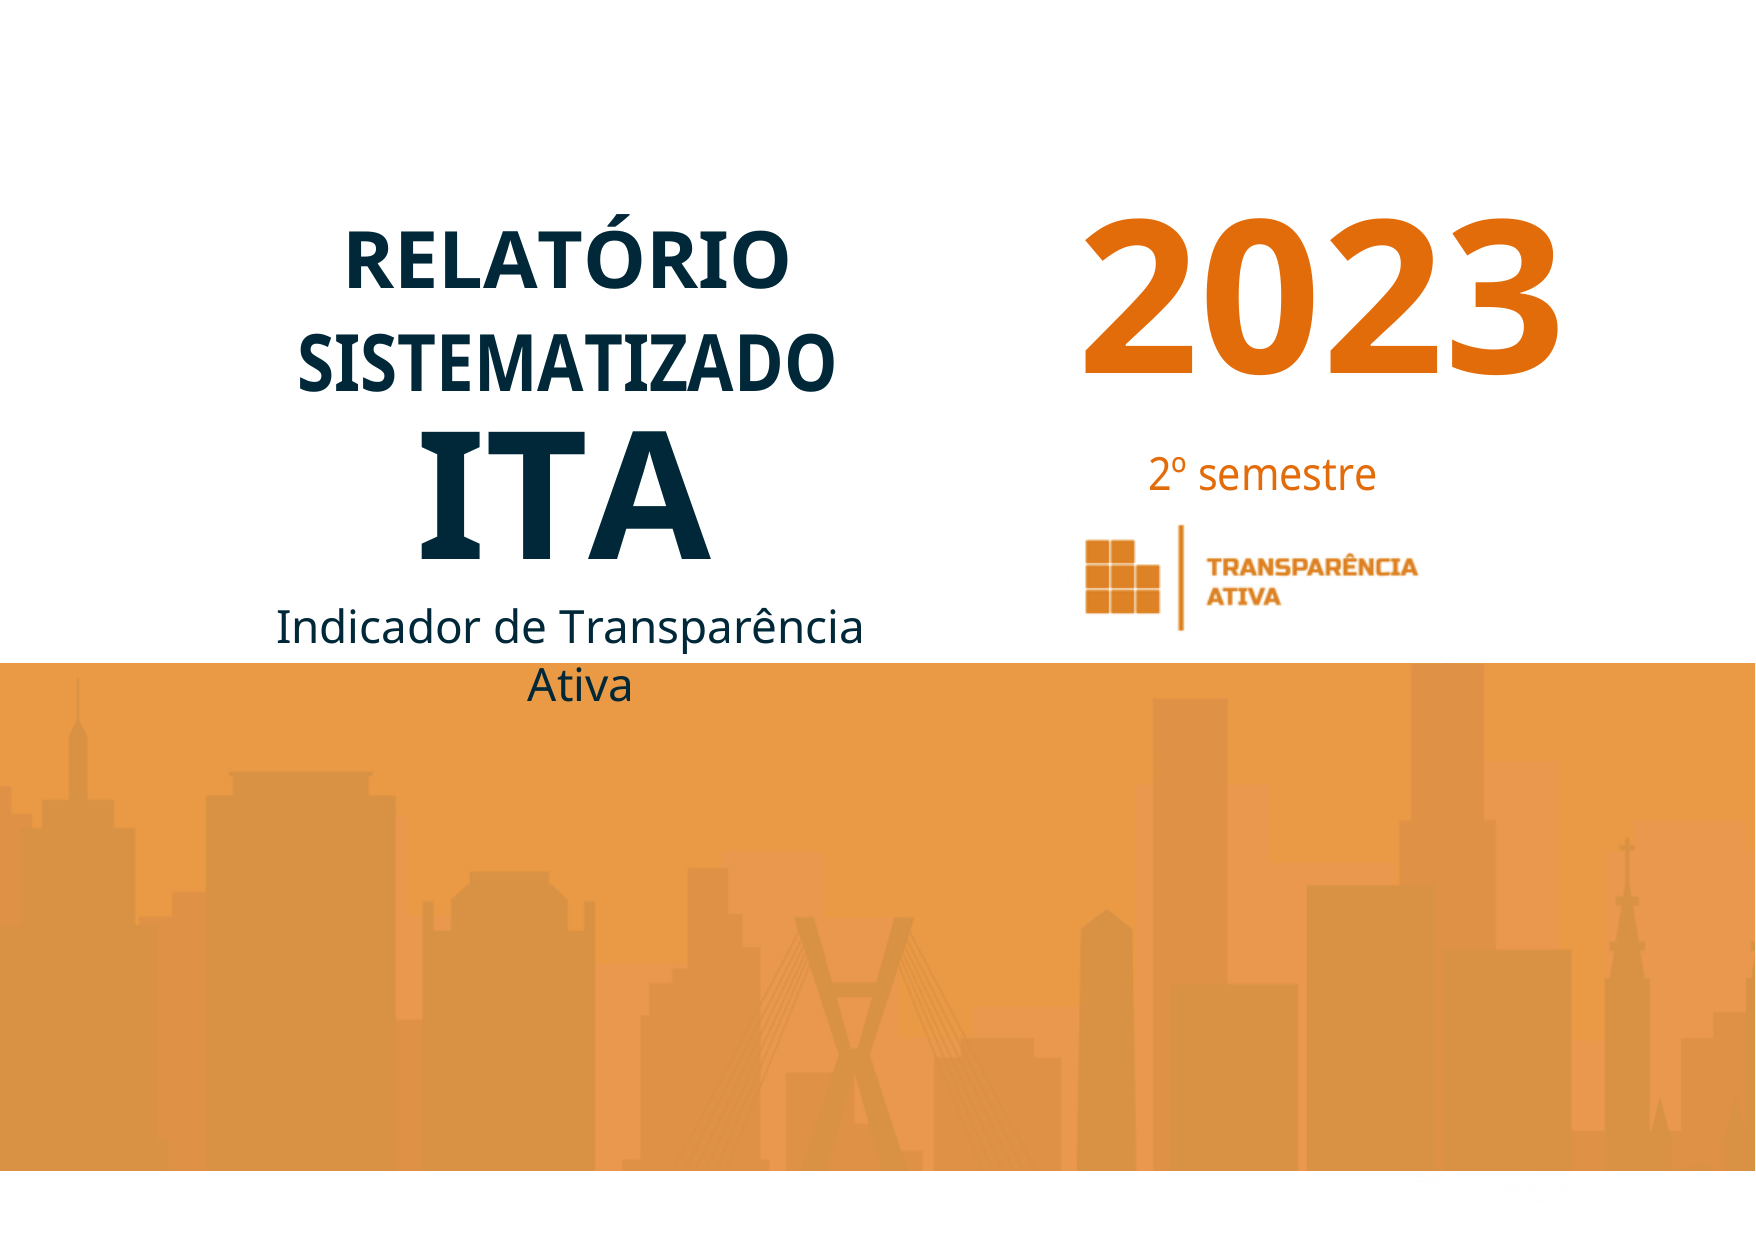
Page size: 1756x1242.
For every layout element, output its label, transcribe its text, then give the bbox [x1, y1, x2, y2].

text RELATÓRIO SISTEMATIZADO [232, 204, 902, 415]
text Indicador de Transparência Ativa [276, 595, 897, 663]
text 2º semestre [966, 441, 1582, 503]
text 2023 [966, 145, 1678, 436]
text ITA [383, 415, 744, 595]
